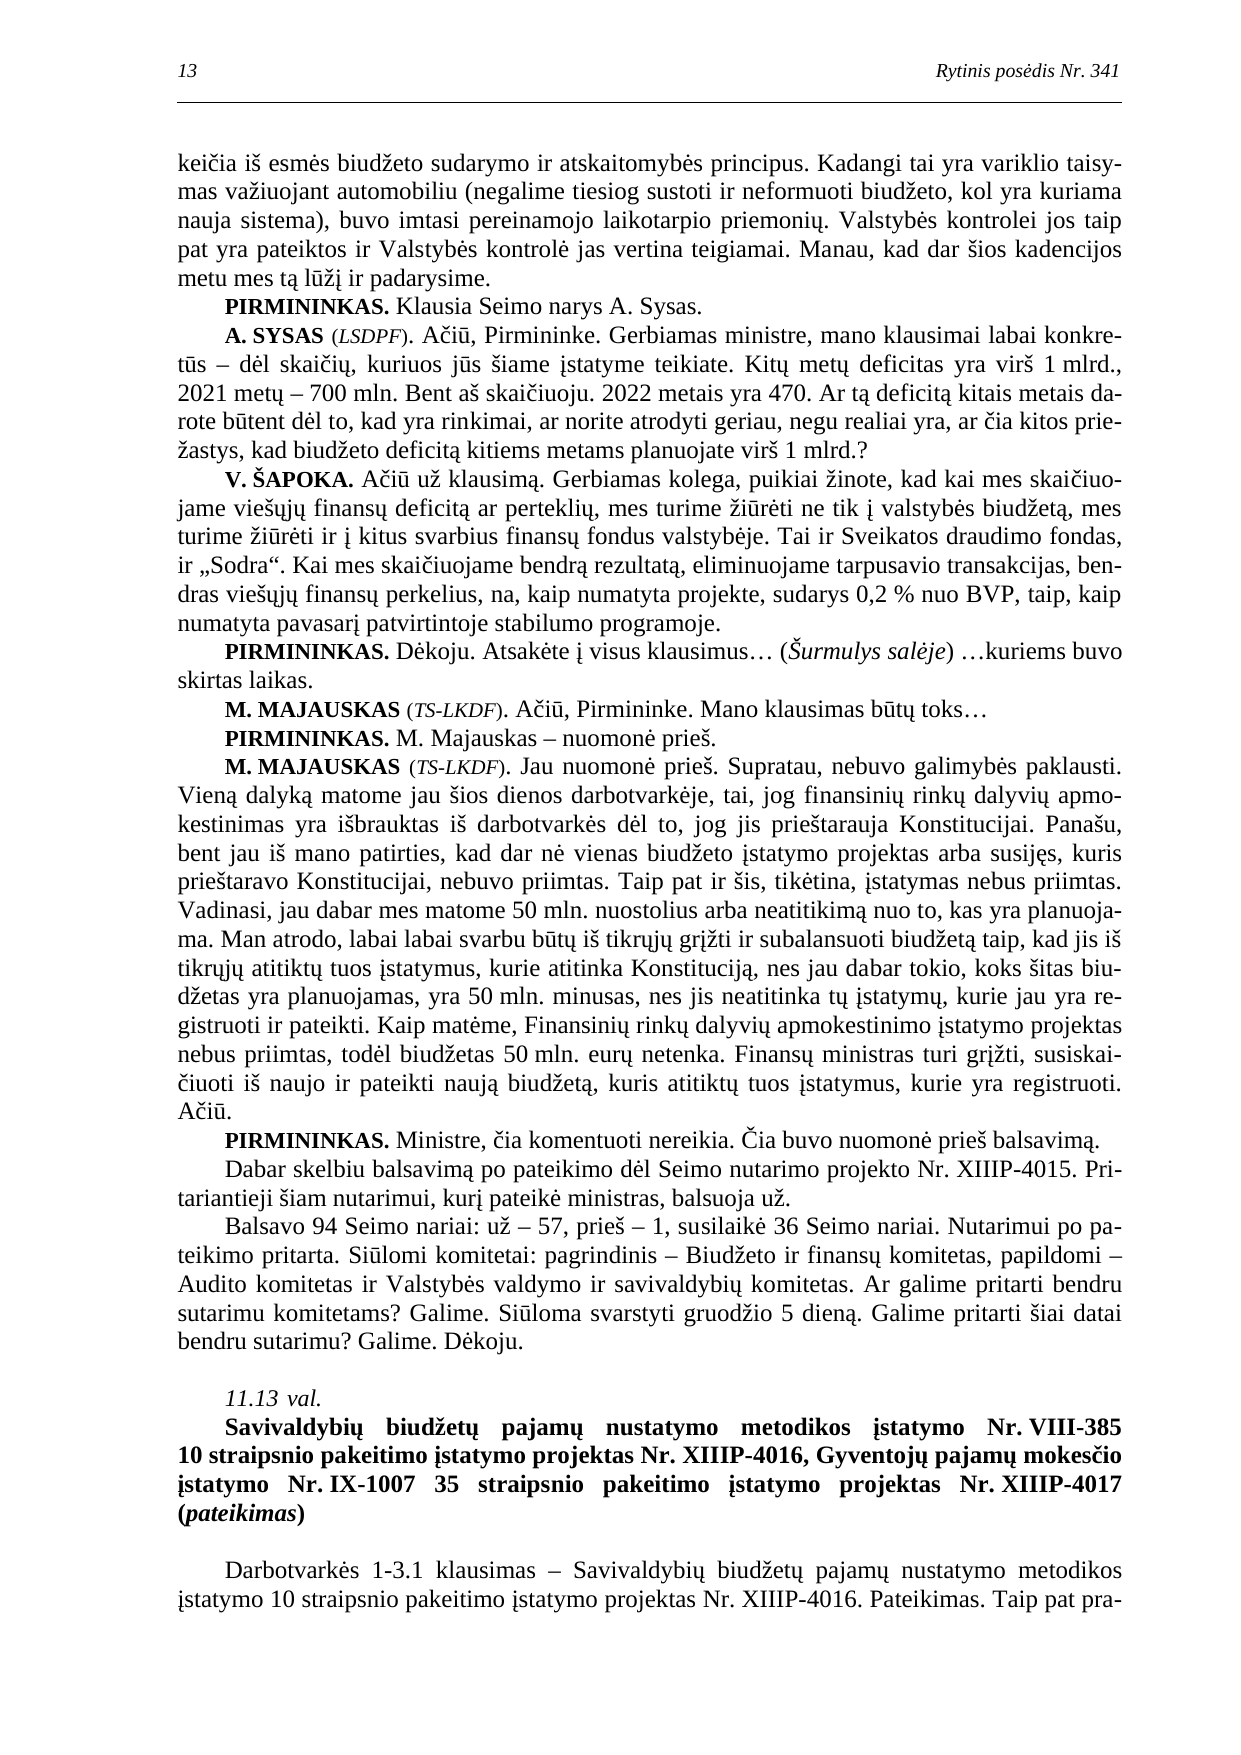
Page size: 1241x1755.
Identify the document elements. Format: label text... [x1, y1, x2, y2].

text Da­bar skel­biu bal­sa­vi­mą po pa­tei­ki­mo dėl Sei­mo nu­ta­ri­mo pro­jek­to Nr. XIIIP-4015. Pri­ta­rian­tie­ji šiam nu­ta­ri­mui, ku­rį pa­tei­kė mi­nist­ras, bal­suo­ja už. [177, 1154, 1122, 1211]
text PIRMININKAS. Dė­ko­ju. At­sa­kė­te į vi­sus klau­si­mus… (Šur­mu­lys sa­lė­je) …ku­riems bu­vo skir­tas lai­kas. [177, 636, 1122, 694]
text Bal­sa­vo 94 Sei­mo na­riai: už – 57, prieš – 1, su­si­lai­kė 36 Sei­mo na­riai. Nu­ta­ri­mui po pa­tei­ki­mo pri­tar­ta. Siū­lo­mi ko­mi­te­tai: pa­grin­di­nis – Biu­dže­to ir fi­nan­sų ko­mi­te­tas, pa­pil­do­mi – Au­di­to ko­mi­te­tas ir Vals­ty­bės val­dy­mo ir sa­vi­val­dy­bių ko­mi­te­tas. Ar ga­li­me pri­tar­ti ben­dru su­ta­ri­mu ko­mi­te­tams? Ga­li­me. Siū­lo­ma svars­ty­ti gruo­džio 5 die­ną. Ga­li­me pri­tar­ti šiai da­tai ben­dru su­ta­ri­mu? Ga­li­me. Dė­ko­ju. [177, 1211, 1122, 1355]
text kei­čia iš es­mės biu­dže­to su­da­ry­mo ir at­skai­to­my­bės prin­ci­pus. Ka­dan­gi tai yra va­rik­lio tai­sy­mas va­žiuo­jant au­to­mo­bi­liu (ne­ga­li­me tie­siog su­sto­ti ir ne­for­muo­ti biu­dže­to, kol yra ku­ria­ma nau­ja sis­te­ma), bu­vo im­ta­si per­ei­na­mo­jo lai­ko­tar­pio prie­mo­nių. Vals­ty­bės kon­tro­lei jos taip pat yra pa­teik­tos ir Vals­ty­bės kon­tro­lė jas ver­ti­na tei­gia­mai. Ma­nau, kad dar šios ka­den­ci­jos me­tu mes tą lū­žį ir pa­da­ry­si­me. [177, 148, 1122, 291]
text V. ŠAPOKA. Ačiū už klau­si­mą. Ger­bia­mas ko­le­ga, pui­kiai ži­no­te, kad kai mes skai­čiuo­ja­me vie­šų­jų fi­nan­sų de­fi­ci­tą ar per­tek­lių, mes tu­ri­me žiū­rė­ti ne tik į vals­ty­bės biu­dže­tą, mes tu­ri­me žiū­rė­ti ir į ki­tus svar­bius fi­nan­sų fon­dus vals­ty­bė­je. Tai ir Svei­ka­tos drau­di­mo fon­das, ir „Sod­ra“. Kai mes skai­čiuo­ja­me ben­drą re­zul­ta­tą, eli­mi­nuo­ja­me tar­pu­sa­vio tran­sak­ci­jas, ben­dras vie­šų­jų fi­nan­sų per­ke­lius, na, kaip nu­ma­ty­ta pro­jek­te, su­da­rys 0,2 % nuo BVP, taip, kaip nu­ma­ty­ta pa­va­sa­rį pa­tvir­tin­to­je sta­bi­lu­mo pro­gra­mo­je. [177, 464, 1122, 636]
text 11.13 val. [224, 1384, 1122, 1412]
text PIRMININKAS. Mi­nist­re, čia ko­men­tuo­ti ne­rei­kia. Čia bu­vo nuo­mo­nė prieš bal­sa­vi­mą. [177, 1125, 1122, 1154]
text Sa­vi­val­dy­bių biu­dže­tų pa­ja­mų nu­sta­ty­mo me­to­di­kos įsta­ty­mo Nr. VIII-385 10 straips­nio pa­kei­ti­mo įsta­ty­mo pro­jek­tas Nr. XIIIP-4016, Gy­ven­to­jų pa­ja­mų mo­kes­čio įsta­ty­mo Nr. IX-1007 35 straips­nio pa­kei­ti­mo įsta­ty­mo pro­jek­tas Nr. XIIIP-4017 (pateiki­mas) [177, 1412, 1122, 1527]
text M. MAJAUSKAS (TS-LKDF). Ačiū, Pir­mi­nin­ke. Ma­no klau­si­mas bū­tų toks… [177, 694, 1122, 723]
text PIRMININKAS. Klau­sia Sei­mo na­rys A. Sy­sas. [177, 291, 1122, 320]
text PIRMININKAS. M. Ma­jaus­kas – nuo­mo­nė prieš. [177, 723, 1122, 751]
text A. SYSAS (LSDPF). Ačiū, Pir­mi­nin­ke. Ger­bia­mas mi­nist­re, ma­no klau­si­mai la­bai kon­kre­tūs – dėl skai­čių, ku­riuos jūs šia­me įsta­ty­me tei­kia­te. Ki­tų me­tų de­fi­ci­tas yra virš 1 mlrd., 2021 me­tų – 700 mln. Bent aš skai­čiuo­ju. 2022 me­tais yra 470. Ar tą de­fi­ci­tą ki­tais me­tais da­ro­te bū­tent dėl to, kad yra rin­ki­mai, ar no­ri­te at­ro­dy­ti ge­riau, ne­gu re­a­liai yra, ar čia ki­tos prie­žas­tys, kad biu­dže­to de­fi­ci­tą ki­tiems me­tams pla­nuo­ja­te virš 1 mlrd.? [177, 320, 1122, 464]
text M. MAJAUSKAS (TS-LKDF). Jau nuo­mo­nė prieš. Su­pra­tau, ne­bu­vo ga­li­my­bės pa­klaus­ti. Vie­ną da­ly­ką ma­to­me jau šios die­nos dar­bo­tvarkėje, tai, jog fi­nan­si­nių rin­kų da­ly­vių ap­mo­kes­ti­ni­mas yra iš­brauk­tas iš dar­bo­tvarkės dėl to, jog jis prieš­ta­rau­ja Kon­sti­tu­ci­jai. Pa­na­šu, bent jau iš ma­no pa­tir­ties, kad dar nė vie­nas biu­dže­to įsta­ty­mo pro­jek­tas ar­ba su­si­jęs, ku­ris prieš­ta­ra­vo Kon­sti­tu­ci­jai, ne­bu­vo pri­im­tas. Taip pat ir šis, ti­kė­ti­na, įsta­ty­mas ne­bus pri­im­tas. Va­di­na­si, jau da­bar mes ma­to­me 50 mln. nuos­to­lius ar­ba ne­ati­ti­ki­mą nuo to, kas yra pla­nuo­ja­ma. Man at­ro­do, la­bai la­bai svar­bu bū­tų iš tik­rų­jų grįž­ti ir su­ba­lan­suo­ti biu­dže­tą taip, kad jis iš tik­rų­jų ati­tik­tų tuos įsta­ty­mus, ku­rie ati­tin­ka Kon­sti­tu­ci­ją, nes jau da­bar to­kio, koks ši­tas biu­dže­tas yra pla­nuo­ja­mas, yra 50 mln. mi­nu­sas, nes jis ne­ati­tin­ka tų įsta­ty­mų, ku­rie jau yra re­gist­ruo­ti ir pa­teik­ti. Kaip ma­tė­me, Fi­nan­si­nių rin­kų da­ly­vių ap­mo­kes­ti­ni­mo įsta­ty­mo pro­jek­tas ne­bus pri­im­tas, to­dėl biu­dže­tas 50 mln. eu­rų ne­ten­ka. Fi­nan­sų mi­nist­ras tu­ri grįž­ti, su­si­skai­čiuo­ti iš nau­jo ir pa­teik­ti nau­ją biu­dže­tą, ku­ris ati­tik­tų tuos įsta­ty­mus, ku­rie yra re­gist­ruo­ti. Ačiū. [177, 751, 1122, 1125]
text Dar­bo­tvarkės 1-3.1 klau­si­mas – Sa­vi­val­dy­bių biu­dže­tų pa­ja­mų nu­sta­ty­mo me­to­di­kos įsta­ty­mo 10 straips­nio pa­kei­ti­mo įsta­ty­mo pro­jek­tas Nr. XIIIP-4016. Pa­tei­ki­mas. Taip pat pra­ [177, 1555, 1122, 1613]
